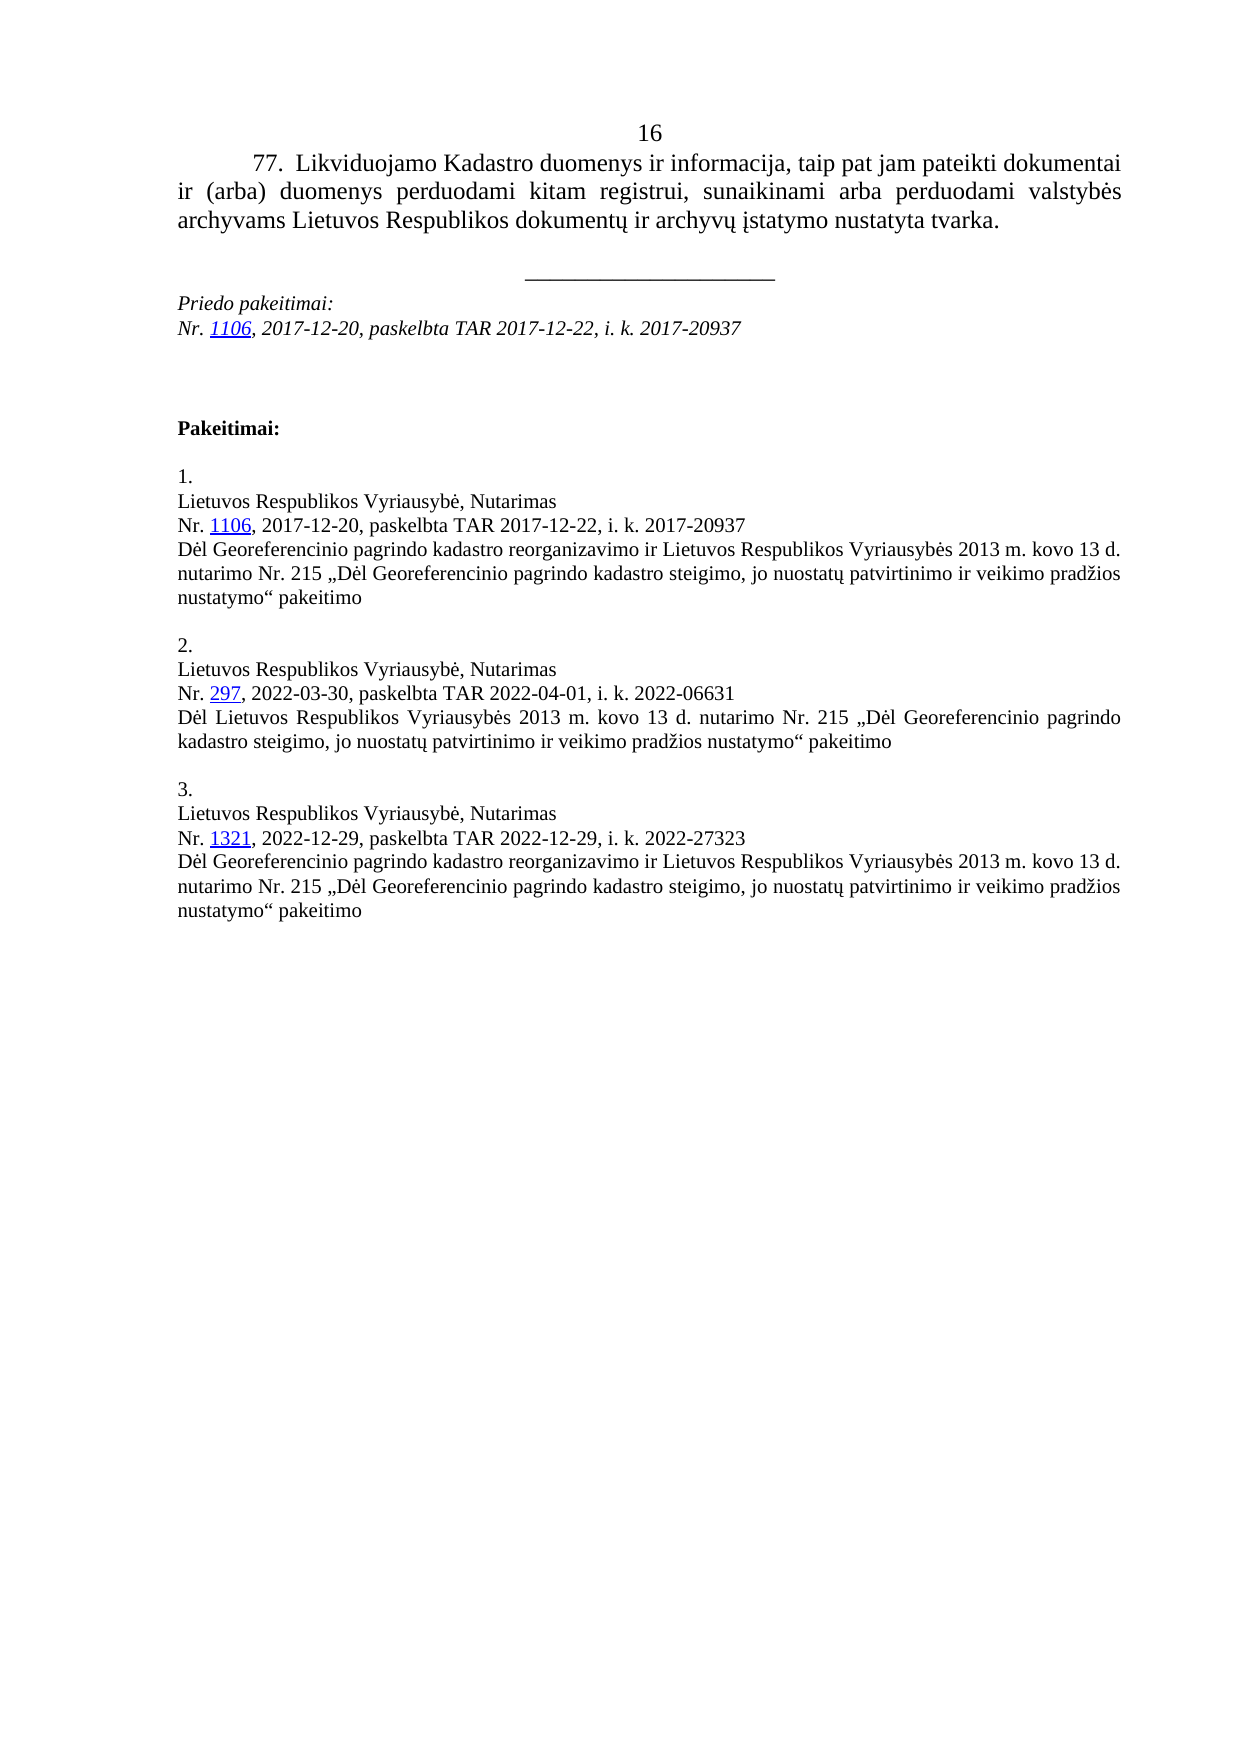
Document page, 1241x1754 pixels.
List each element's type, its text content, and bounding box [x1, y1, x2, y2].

text Nr. 297, 2022-03-30, paskelbta TAR 2022-04-01, i. k. 2022-06631 [177, 681, 1122, 705]
text Dėl Georeferencinio pagrindo kadastro reorganizavimo ir Lietuvos Respublikos Vyriausybės 2013 m. kovo 13 d. nutarimo Nr. 215 „Dėl Georeferencinio pagrindo kadastro steigimo, jo nuostatų patvirtinimo ir veikimo pradžios nustatymo“ pakeitimo [177, 849, 1122, 922]
text Dėl Lietuvos Respublikos Vyriausybės 2013 m. kovo 13 d. nutarimo Nr. 215 „Dėl Georeferencinio pagrindo kadastro steigimo, jo nuostatų patvirtinimo ir veikimo pradžios nustatymo“ pakeitimo [177, 705, 1122, 753]
text Nr. 1321, 2022-12-29, paskelbta TAR 2022-12-29, i. k. 2022-27323 [177, 825, 1122, 849]
text Nr. 1106, 2017-12-20, paskelbta TAR 2017-12-22, i. k. 2017-20937 [177, 315, 1122, 339]
text Nr. 1106, 2017-12-20, paskelbta TAR 2017-12-22, i. k. 2017-20937 [177, 513, 1122, 537]
text 1. [177, 464, 1122, 488]
text Pakeitimai: [177, 416, 1122, 440]
text 2. [177, 633, 1122, 657]
text Lietuvos Respublikos Vyriausybė, Nutarimas [177, 801, 1122, 825]
text –––––––––––––––––––– [177, 263, 1122, 291]
text Dėl Georeferencinio pagrindo kadastro reorganizavimo ir Lietuvos Respublikos Vyriausybės 2013 m. kovo 13 d. nutarimo Nr. 215 „Dėl Georeferencinio pagrindo kadastro steigimo, jo nuostatų patvirtinimo ir veikimo pradžios nustatymo“ pakeitimo [177, 537, 1122, 609]
text Lietuvos Respublikos Vyriausybė, Nutarimas [177, 488, 1122, 513]
text 77. Likviduojamo Kadastro duomenys ir informacija, taip pat jam pateikti dokumentai ir (arba) duomenys perduodami kitam registrui, sunaikinami arba perduodami valstybės archyvams Lietuvos Respublikos dokumentų ir archyvų įstatymo nustatyta tvarka. [177, 148, 1122, 234]
text 3. [177, 777, 1122, 801]
text Priedo pakeitimai: [177, 291, 1122, 315]
text Lietuvos Respublikos Vyriausybė, Nutarimas [177, 657, 1122, 681]
